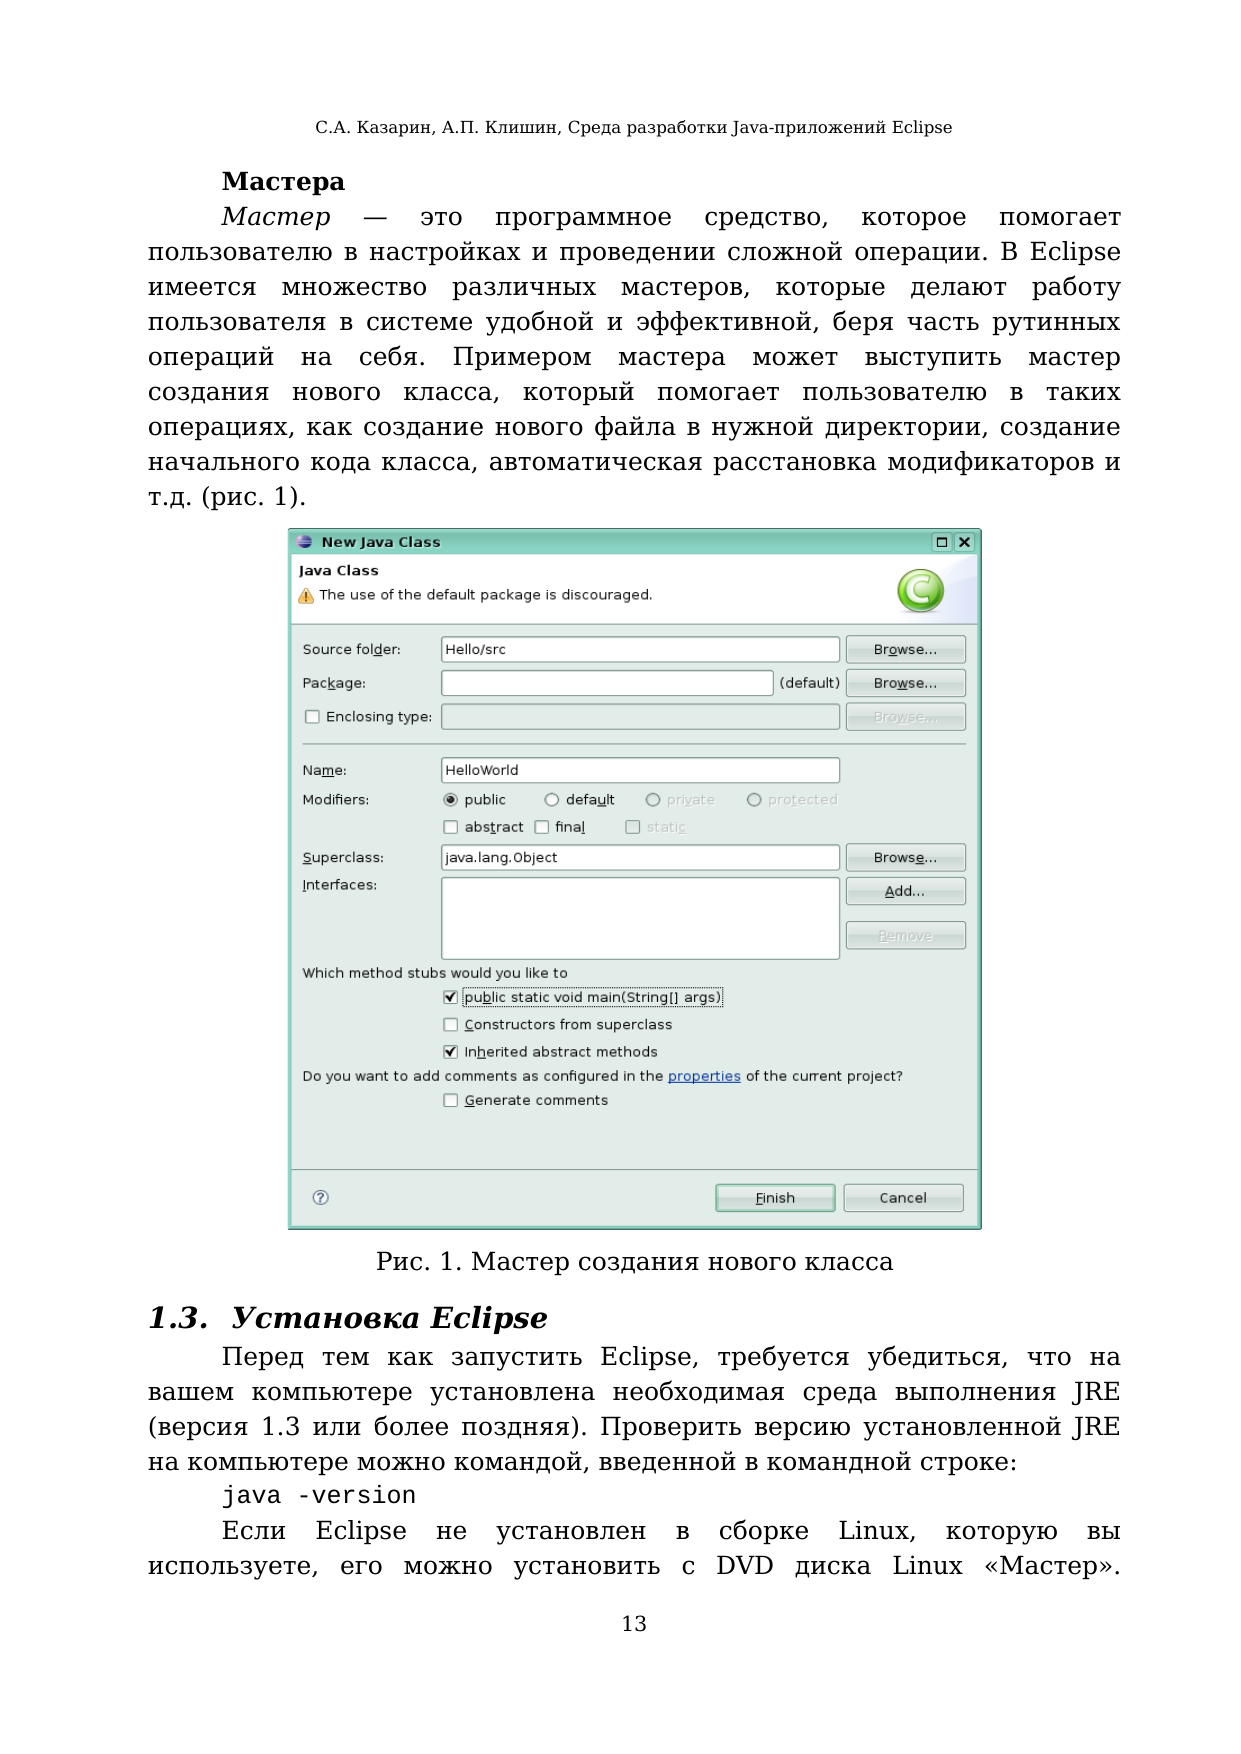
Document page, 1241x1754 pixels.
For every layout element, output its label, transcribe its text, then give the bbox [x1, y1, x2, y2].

picture [287, 528, 982, 1230]
text Мастер — это программное средство, которое помогает пользователю в настройках и проведении сложной операции. В Eclipse имеется множество различных мастеров, которые делают работу пользователя в системе удобной и эффективной, беря часть рутинных операций на себя. Примером мастера может выступить мастер создания нового класса, который помогает пользователю в таких операциях, как создание нового файла в нужной директории, создание начального кода класса, автоматическая расстановка модификаторов и т.д. (рис. 1). [148, 202, 1122, 511]
text Перед тем как запустить Eclipse, требуется убедиться, что на вашем компьютере установлена необходимая среда выполнения JRE (версия 1.3 или более поздняя). Проверить версию установленной JRE на компьютере можно командой, введенной в командной строке: [148, 1342, 1122, 1476]
text Рис. 1. Мастер создания нового класса [148, 1247, 1122, 1277]
subtitle Установка Eclipse [148, 1301, 1122, 1335]
text java -version [148, 1482, 1122, 1511]
text Если Eclipse не установлен в сборке Linux, которую вы используете, его можно установить с DVD диска Linux «Мастер». [148, 1516, 1122, 1580]
text Мастера [148, 167, 1122, 196]
